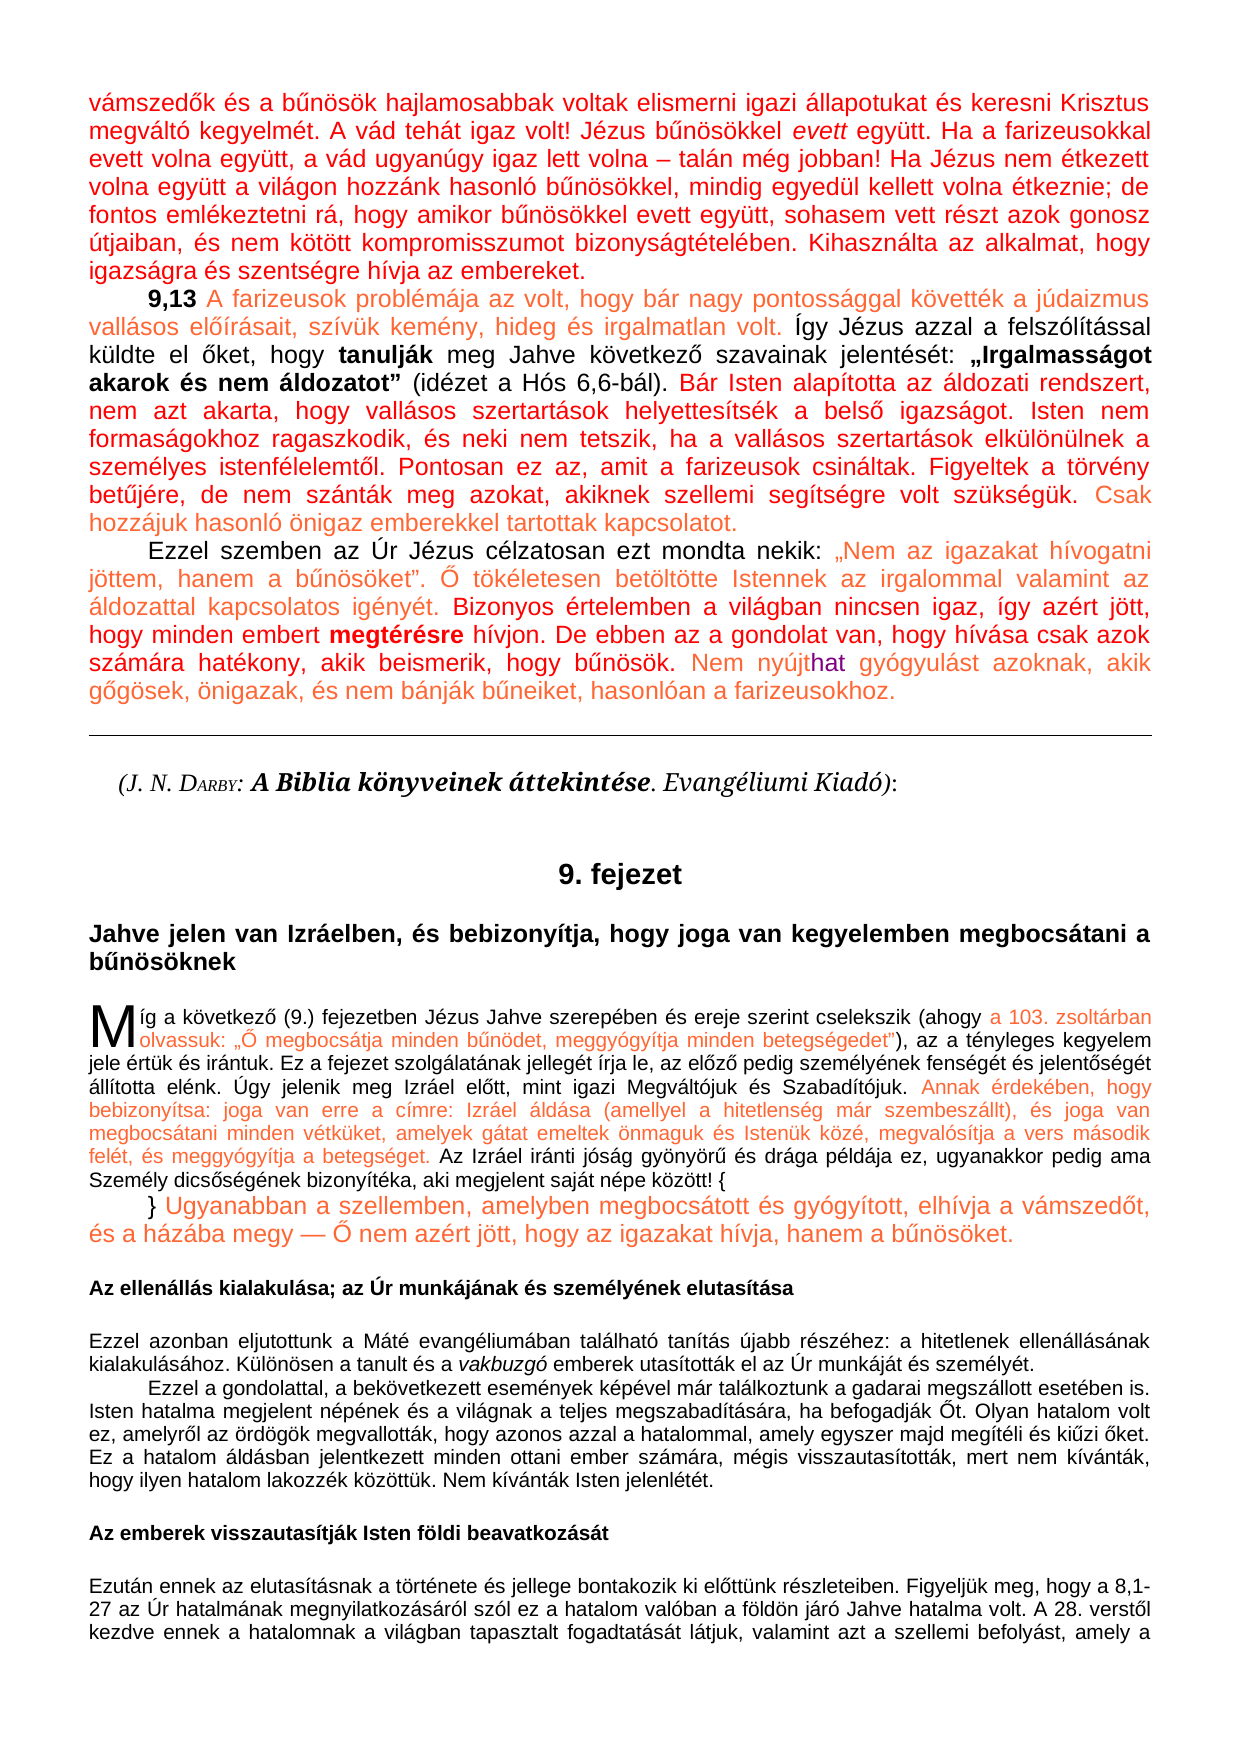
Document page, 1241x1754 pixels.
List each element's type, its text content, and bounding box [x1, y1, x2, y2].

text Ezzel azonban eljutottunk a Máté evangéliumában található tanítás újabb részéhez: a hitetlenek ellenállásának kialakulásához. Különösen a tanult és a vakbuzgó emberek utasították el az Úr munkáját és személyét. [88, 1330, 1152, 1376]
text Az ellenállás kialakulása; az Úr munkájának és személyének elutasítása [88, 1277, 1152, 1300]
text } Ugyanabban a szellemben, amelyben megbocsátott és gyógyított, elhívja a vámszedőt, és a házába megy — Ő nem azért jött, hogy az igazakat hívja, hanem a bűnösöket. [88, 1191, 1152, 1247]
text Ezután ennek az elutasításnak a története és jellege bontakozik ki előttünk részleteiben. Figyeljük meg, hogy a 8,1-27 az Úr hatalmának megnyilatkozásáról szól ez a hatalom valóban a földön járó Jahve hatalma volt. A 28. verstől kezdve ennek a hatalomnak a világban tapasztalt fogadtatását látjuk, valamint azt a szellemi befolyást, amely a [88, 1574, 1152, 1644]
text Míg a következő (9.) fejezetben Jézus Jahve szerepében és ereje szerint cselekszik (ahogy a 103. zsoltárban olvassuk: „Ő megbocsátja minden bűnödet, meggyógyítja minden betegségedet”), az a tényleges kegyelem jele értük és irántuk. Ez a fejezet szolgálatának jellegét írja le, az előző pedig személyének fenségét és jelentőségét állította elénk. Úgy jelenik meg Izráel előtt, mint igazi Megváltójuk és Szabadítójuk. Annak érdekében, hogy bebizonyítsa: joga van erre a címre: Izráel áldása (amellyel a hitetlenség már szembeszállt), és joga van megbocsátani minden vétküket, amelyek gátat emeltek önmaguk és Istenük közé, megvalósítja a vers második felét, és meggyógyítja a betegséget. Az Izráel iránti jóság gyönyörű és drága példája ez, ugyanakkor pedig ama Személy dicsőségének bizonyítéka, aki megjelent saját népe között! { [88, 1006, 1152, 1191]
text 9,13 A farizeusok problémája az volt, hogy bár nagy pontossággal követték a júdaizmus vallásos előírásait, szívük kemény, hideg és irgalmatlan volt. Így Jézus azzal a felszólítással küldte el őket, hogy tanulják meg Jahve következő szavainak jelentését: „Irgalmasságot akarok és nem áldozatot” (idézet a Hós 6,6-bál). Bár Isten alapította az áldozati rendszert, nem azt akarta, hogy vallásos szertartások helyettesítsék a belső igazságot. Isten nem formaságokhoz ragaszkodik, és neki nem tetszik, ha a vallásos szertartások elkülönülnek a személyes istenfélelemtől. Pontosan ez az, amit a farizeusok csináltak. Figyeltek a törvény betűjére, de nem szánták meg azokat, akiknek szellemi segítségre volt szükségük. Csak hozzájuk hasonló önigaz emberekkel tartottak kapcsolatot. [88, 285, 1152, 537]
text Jahve jelen van Izráelben, és bebizonyítja, hogy joga van kegyelemben megbocsátani a bűnösöknek [88, 920, 1152, 976]
text Ezzel a gondolattal, a bekövetkezett események képével már találkoztunk a gadarai megszállott esetében is. Isten hatalma megjelent népének és a világnak a teljes megszabadítására, ha befogadják Őt. Olyan hatalom volt ez, amelyről az ördögök megvallották, hogy azonos azzal a hatalommal, amely egyszer majd megítéli és kiűzi őket. Ez a hatalom áldásban jelentkezett minden ottani ember számára, mégis visszautasították, mert nem kívánták, hogy ilyen hatalom lakozzék közöttük. Nem kívánták Isten jelenlétét. [88, 1376, 1152, 1492]
text vámszedők és a bűnösök hajlamosabbak voltak elismerni igazi állapotukat és keresni Krisztus megváltó kegyelmét. A vád tehát igaz volt! Jézus bűnösökkel evett együtt. Ha a farizeusokkal evett volna együtt, a vád ugyanúgy igaz lett volna – talán még jobban! Ha Jézus nem étkezett volna együtt a világon hozzánk hasonló bűnösökkel, mindig egyedül kellett volna étkeznie; de fontos emlékeztetni rá, hogy amikor bűnösökkel evett együtt, sohasem vett részt azok gonosz útjaiban, és nem kötött kompromisszumot bizonyságtételében. Kihasználta az alkalmat, hogy igazságra és szentségre hívja az embereket. [88, 88, 1152, 285]
text Az emberek visszautasítják Isten földi beavatkozását [88, 1522, 1152, 1545]
text Ezzel szemben az Úr Jézus célzatosan ezt mondta nekik: „Nem az igazakat hívogatni jöttem, hanem a bűnösöket”. Ő tökéletesen betöltötte Istennek az irgalommal valamint az áldozattal kapcsolatos igényét. Bizonyos értelemben a világban nincsen igaz, így azért jött, hogy minden embert megtérésre hívjon. De ebben az a gondolat van, hogy hívása csak azok számára hatékony, akik beismerik, hogy bűnösök. Nem nyújthat gyógyulást azoknak, akik gőgösek, önigazak, és nem bánják bűneiket, hasonlóan a farizeusokhoz. [88, 537, 1152, 705]
text (J. N. Darby: A Biblia könyveinek áttekintése. Evangéliumi Kiadó): [88, 736, 1152, 828]
text 9. fejezet [88, 858, 1152, 891]
